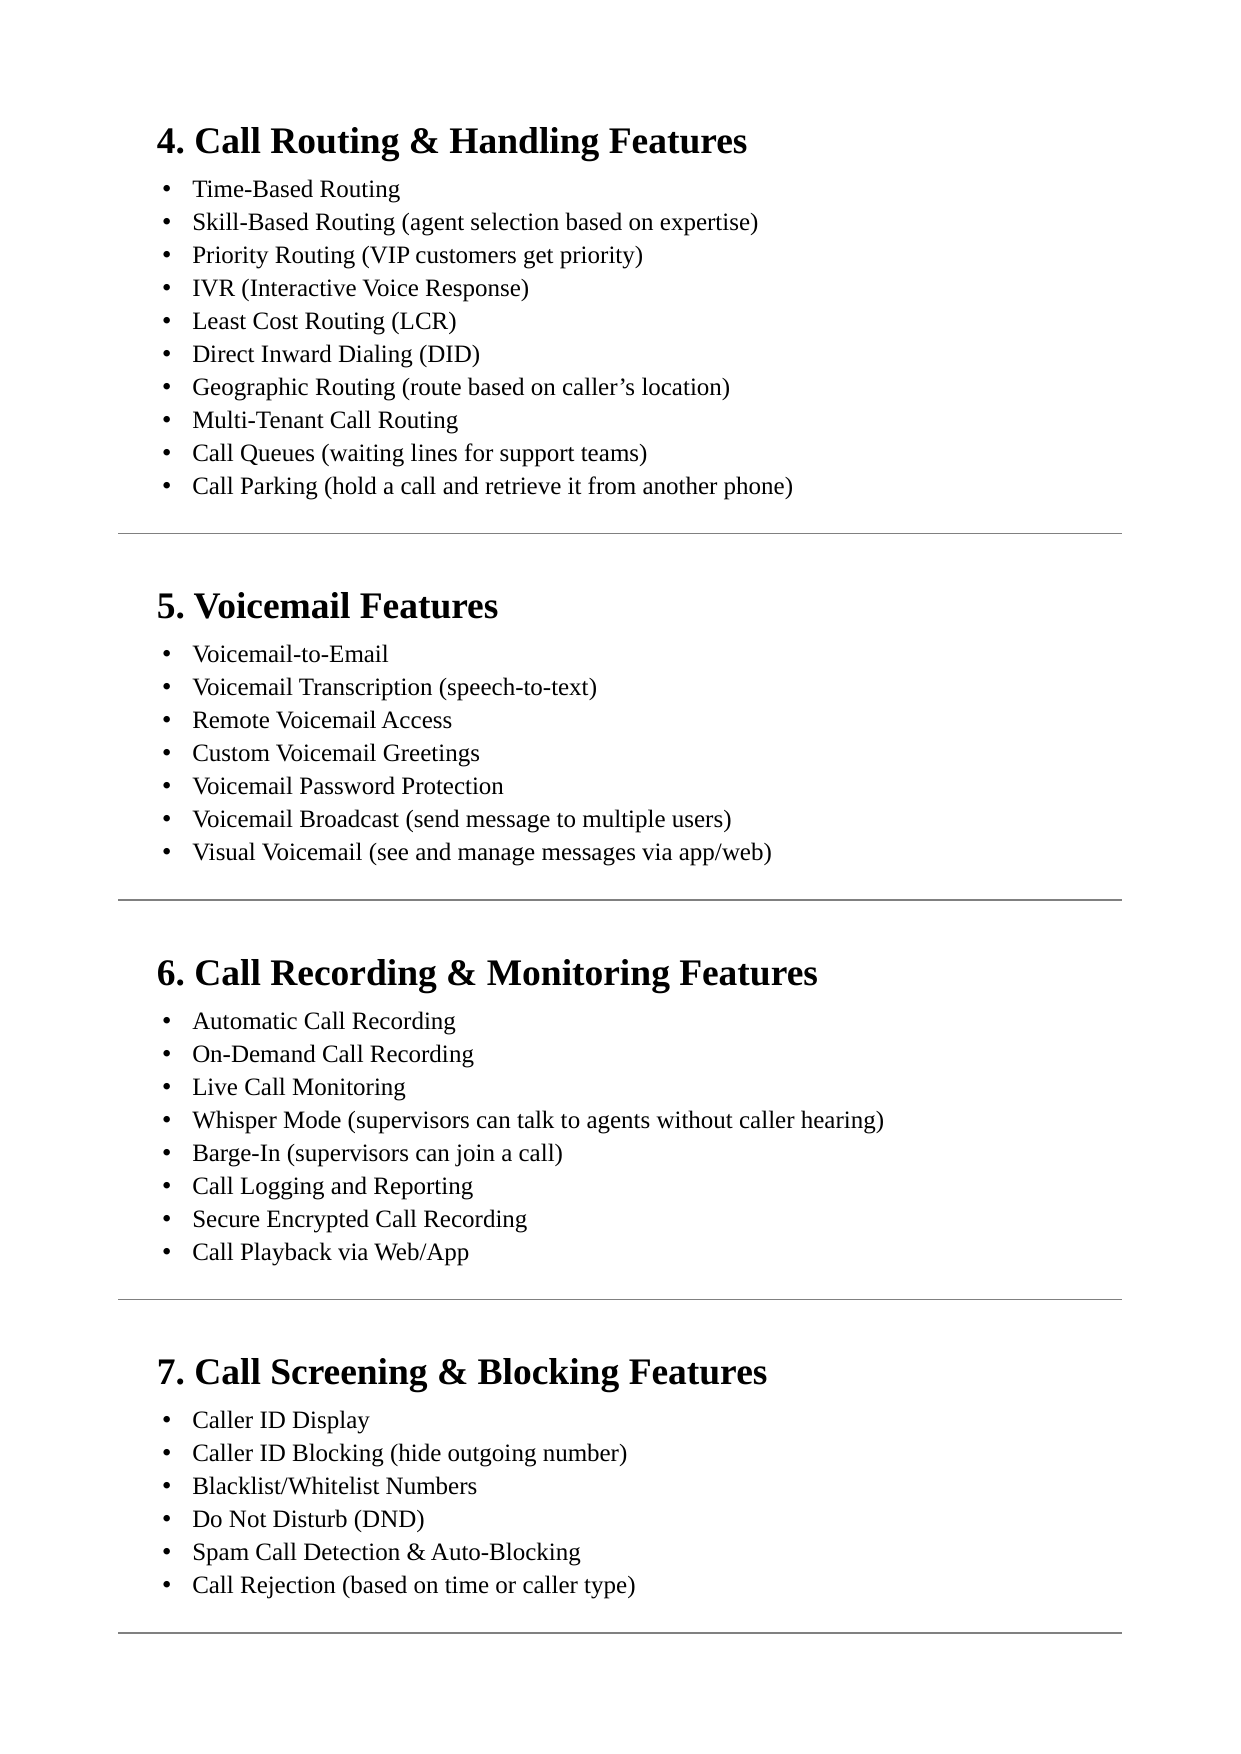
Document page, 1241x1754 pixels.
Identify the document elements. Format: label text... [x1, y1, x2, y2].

list Visual Voicemail (see and manage messages via app/web) [162, 837, 1122, 866]
subtitle 🔹 7. Call Screening & Blocking Features [118, 1349, 1122, 1393]
list Voicemail Broadcast (send message to multiple users) [162, 804, 1122, 833]
list Caller ID Blocking (hide outgoing number) [162, 1438, 1122, 1467]
list Blacklist/Whitelist Numbers [162, 1471, 1122, 1500]
list Remote Voicemail Access [162, 705, 1122, 734]
list Secure Encrypted Call Recording [162, 1204, 1122, 1233]
list Least Cost Routing (LCR) [162, 306, 1122, 334]
subtitle 🔹 6. Call Recording & Monitoring Features [118, 950, 1122, 993]
list Direct Inward Dialing (DID) [162, 339, 1122, 368]
list Time-Based Routing [162, 174, 1122, 202]
list Priority Routing (VIP customers get priority) [162, 240, 1122, 268]
list Spam Call Detection & Auto-Blocking [162, 1537, 1122, 1566]
list IVR (Interactive Voice Response) [162, 273, 1122, 302]
list Custom Voicemail Greetings [162, 738, 1122, 767]
list Voicemail Password Protection [162, 771, 1122, 800]
list On-Demand Call Recording [162, 1039, 1122, 1067]
list Call Logging and Reporting [162, 1171, 1122, 1199]
list Call Playback via Web/App [162, 1237, 1122, 1266]
list Call Rejection (based on time or caller type) [162, 1570, 1122, 1599]
subtitle 🔹 4. Call Routing & Handling Features [118, 118, 1122, 161]
list Voicemail Transcription (speech-to-text) [162, 672, 1122, 701]
list Call Queues (waiting lines for support teams) [162, 438, 1122, 467]
list Call Parking (hold a call and retrieve it from another phone) [162, 471, 1122, 500]
list Caller ID Display [162, 1405, 1122, 1434]
list Live Call Monitoring [162, 1072, 1122, 1101]
list Skill-Based Routing (agent selection based on expertise) [162, 207, 1122, 236]
list Barge-In (supervisors can join a call) [162, 1138, 1122, 1167]
list Multi-Tenant Call Routing [162, 405, 1122, 434]
list Automatic Call Recording [162, 1006, 1122, 1034]
list Do Not Disturb (DND) [162, 1504, 1122, 1533]
list Voicemail-to-Email [162, 639, 1122, 668]
subtitle 🔹 5. Voicemail Features [118, 584, 1122, 627]
list Whisper Mode (supervisors can talk to agents without caller hearing) [162, 1105, 1122, 1133]
list Geographic Routing (route based on caller’s location) [162, 372, 1122, 401]
